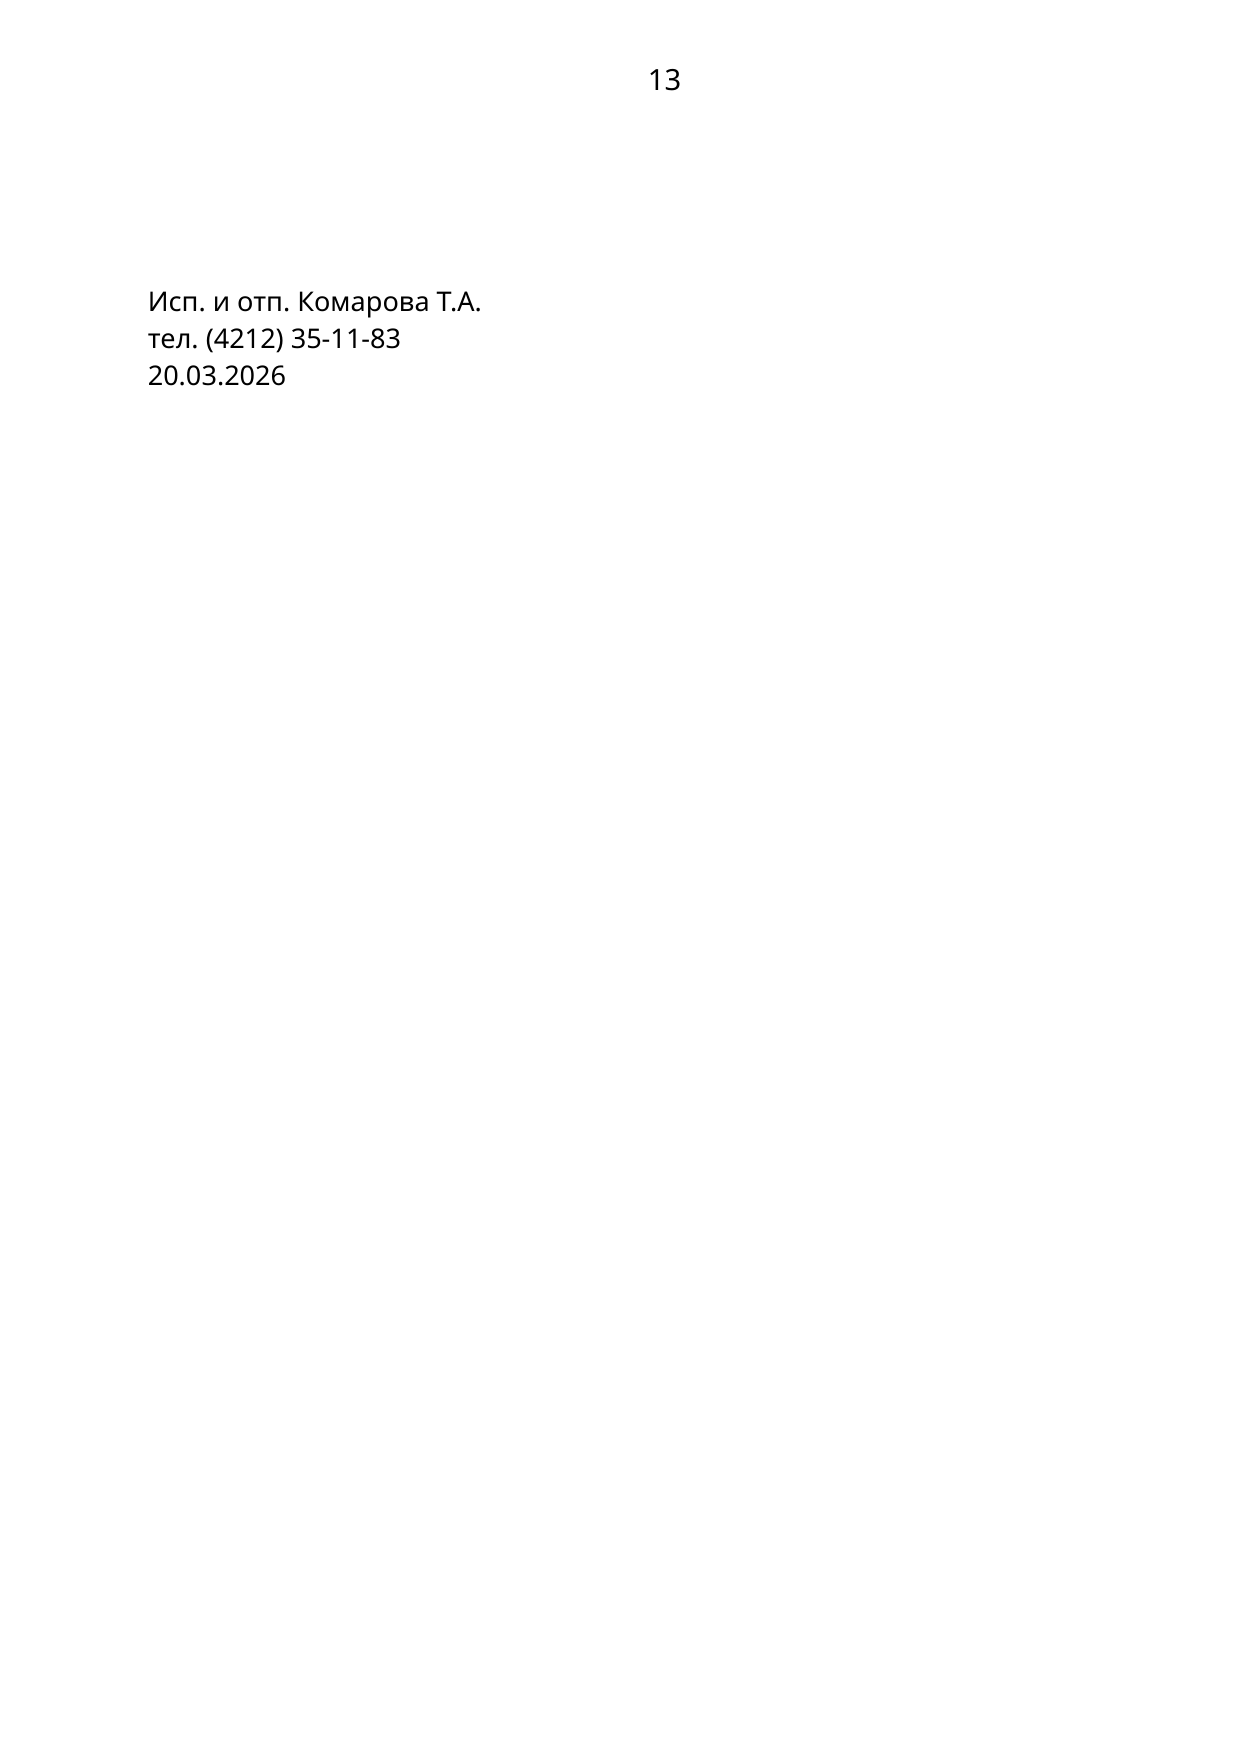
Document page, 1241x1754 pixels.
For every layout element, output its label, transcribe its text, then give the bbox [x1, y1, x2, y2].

text тел. (4212) 35-11-83 [148, 320, 1181, 357]
text Исп. и отп. Комарова Т.А. [148, 283, 1181, 320]
text 20.03.2026 [148, 357, 1181, 393]
